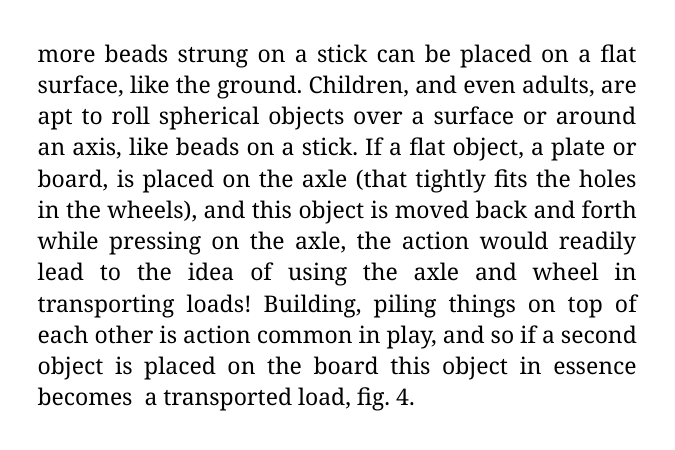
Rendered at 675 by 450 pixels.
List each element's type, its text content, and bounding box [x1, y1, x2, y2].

text more beads strung on a stick can be placed on a flat surface, like the ground. Children, and even adults, are apt to roll spherical objects over a surface or around an axis, like beads on a stick. If a flat object, a plate or board, is placed on the axle (that tightly fits the holes in the wheels), and this object is moved back and forth while pressing on the axle, the action would readily lead to the idea of using the axle and wheel in transporting loads! Building, piling things on top of each other is action common in play, and so if a second object is placed on the board this object in essence becomes a transported load, fig. 4. [37, 37, 637, 412]
